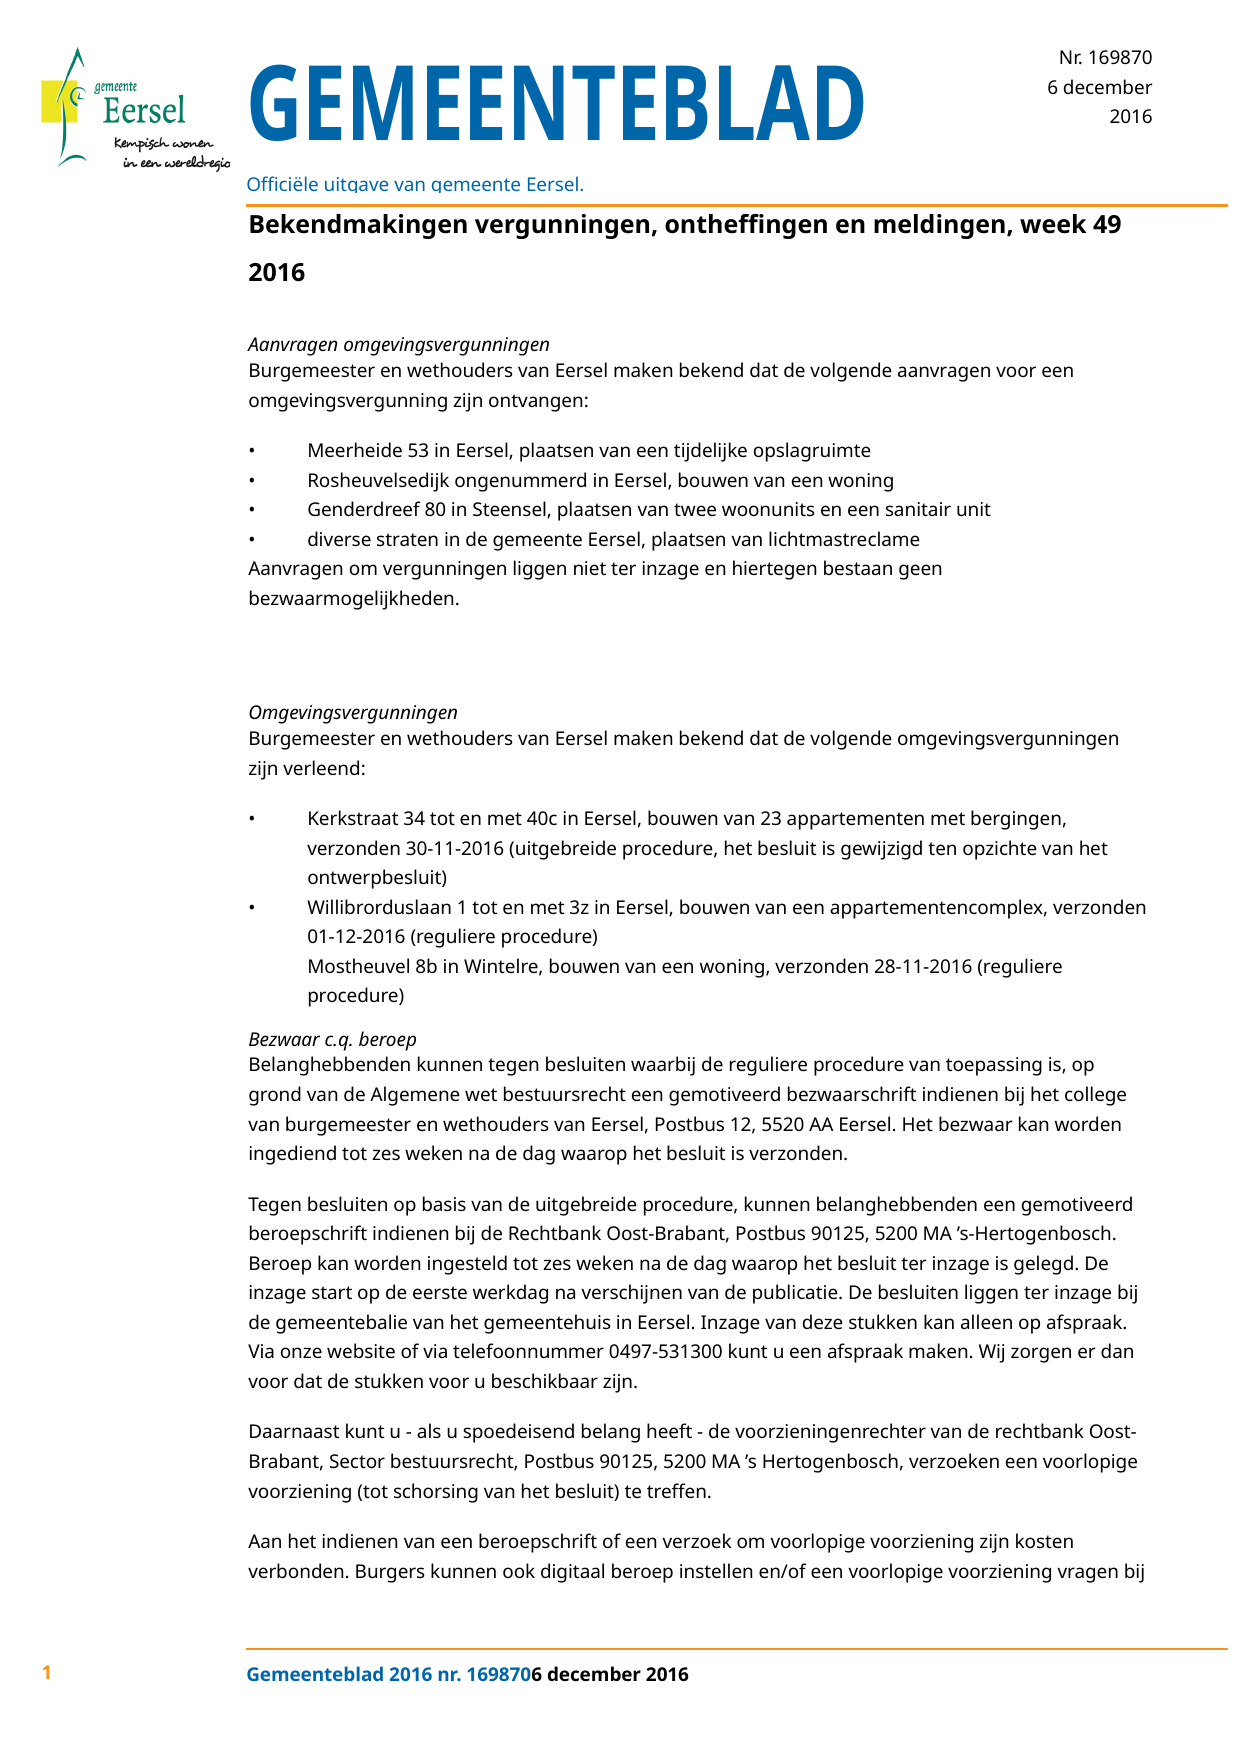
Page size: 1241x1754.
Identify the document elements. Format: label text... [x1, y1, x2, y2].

text Bekendmakingen vergunningen, ontheffingen en meldingen, week 49 2016 [248, 207, 1152, 288]
list diverse straten in de gemeente Eersel, plaatsen van lichtmastreclame [248, 526, 1152, 552]
text Aanvragen om vergunningen liggen niet ter inzage en hiertegen bestaan geen bezwaarmogelijkheden. [248, 556, 1152, 611]
text Burgemeester en wethouders van Eersel maken bekend dat de volgende aanvragen voor een omgevingsvergunning zijn ontvangen: [248, 357, 1152, 412]
text Daarnaast kunt u - als u spoedeisend belang heeft - de voorzieningenrechter van de rechtbank Oost-Brabant, Sector bestuursrecht, Postbus 90125, 5200 MA ’s Hertogenbosch, verzoeken een voorlopige voorziening (tot schorsing van het besluit) te treffen. [248, 1419, 1152, 1503]
text Bezwaar c.q. beroep [248, 1026, 1152, 1052]
list Genderdreef 80 in Steensel, plaatsen van twee woonunits en een sanitair unit [248, 496, 1152, 522]
text Burgemeester en wethouders van Eersel maken bekend dat de volgende omgevingsvergunningen zijn verleend: [248, 725, 1152, 781]
picture [41, 47, 231, 172]
list Willibrorduslaan 1 tot en met 3z in Eersel, bouwen van een appartementencomplex, verzonden 01-12-2016 (reguliere procedure) [248, 894, 1152, 949]
text Omgevingsvergunningen [248, 699, 1152, 725]
list Mostheuvel 8b in Wintelre, bouwen van een woning, verzonden 28-11-2016 (reguliere procedure) [248, 953, 1152, 1008]
list Kerkstraat 34 tot en met 40c in Eersel, bouwen van 23 appartementen met bergingen, verzonden 30-11-2016 (uitgebreide procedure, het besluit is gewijzigd ten opzichte van het ontwerpbesluit) [248, 805, 1152, 890]
text Belanghebbenden kunnen tegen besluiten waarbij de reguliere procedure van toepassing is, op grond van de Algemene wet bestuursrecht een gemotiveerd bezwaarschrift indienen bij het college van burgemeester en wethouders van Eersel, Postbus 12, 5520 AA Eersel. Het bezwaar kan worden ingediend tot zes weken na de dag waarop het besluit is verzonden. [248, 1052, 1152, 1166]
text Tegen besluiten op basis van de uitgebreide procedure, kunnen belanghebbenden een gemotiveerd beroepschrift indienen bij de Rechtbank Oost-Brabant, Postbus 90125, 5200 MA ’s-Hertogenbosch. Beroep kan worden ingesteld tot zes weken na de dag waarop het besluit ter inzage is gelegd. De inzage start op de eerste werkdag na verschijnen van de publicatie. De besluiten liggen ter inzage bij de gemeentebalie van het gemeentehuis in Eersel. Inzage van deze stukken kan alleen op afspraak. Via onze website of via telefoonnummer 0497-531300 kunt u een afspraak maken. Wij zorgen er dan voor dat de stukken voor u beschikbaar zijn. [248, 1191, 1152, 1394]
list Rosheuvelsedijk ongenummerd in Eersel, bouwen van een woning [248, 467, 1152, 492]
text Aanvragen omgevingsvergunningen [248, 331, 1152, 357]
list Meerheide 53 in Eersel, plaatsen van een tijdelijke opslagruimte [248, 437, 1152, 463]
text Aan het indienen van een beroepschrift of een verzoek om voorlopige voorziening zijn kosten verbonden. Burgers kunnen ook digitaal beroep instellen en/of een voorlopige voorziening vragen bij [248, 1528, 1152, 1583]
